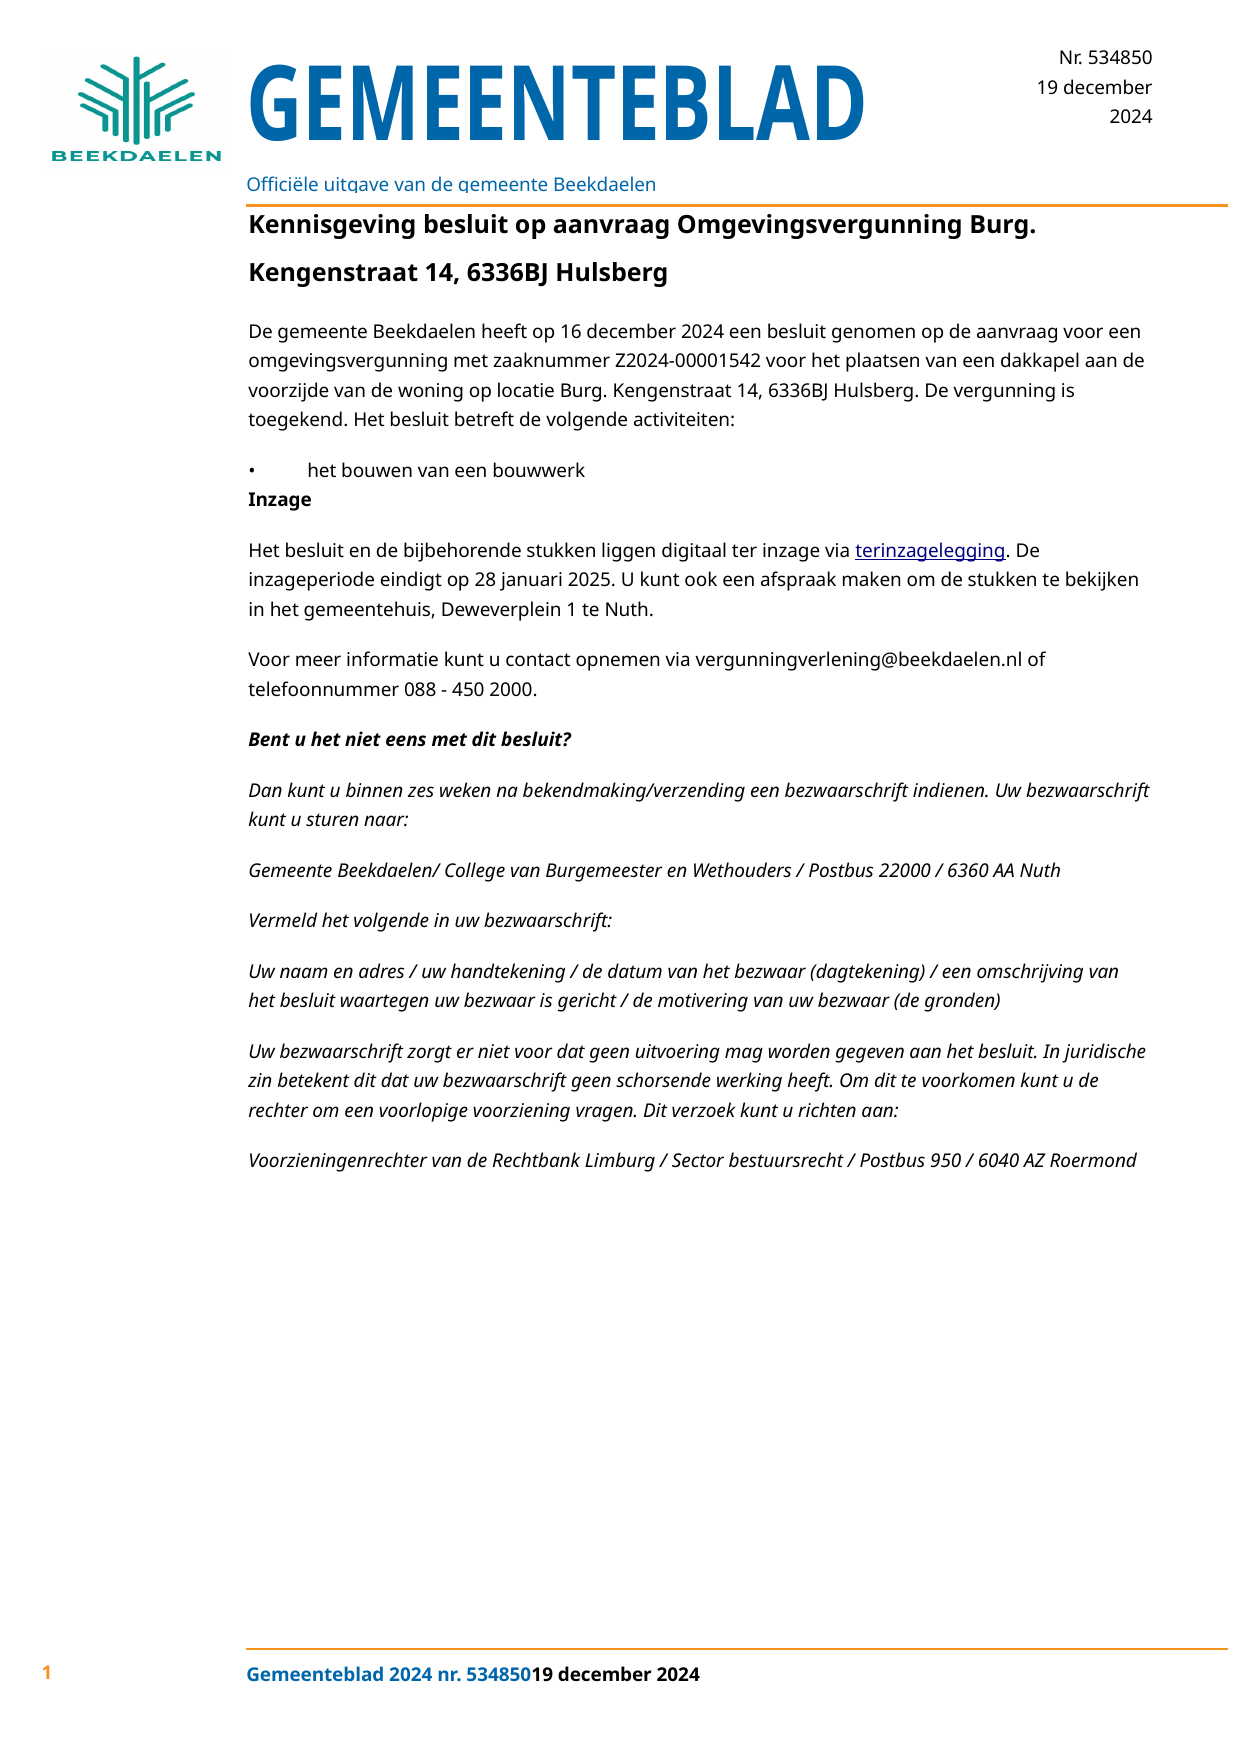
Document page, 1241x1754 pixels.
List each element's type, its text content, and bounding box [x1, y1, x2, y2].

text Inzage [248, 487, 1152, 512]
picture [41, 47, 231, 172]
text Vermeld het volgende in uw bezwaarschrift: [248, 907, 1152, 933]
list het bouwen van een bouwwerk [248, 457, 1152, 483]
text Uw bezwaarschrift zorgt er niet voor dat geen uitvoering mag worden gegeven aan het besluit. In juridische zin betekent dit dat uw bezwaarschrift geen schorsende werking heeft. Om dit te voorkomen kunt u de rechter om een voorlopige voorziening vragen. Dit verzoek kunt u richten aan: [248, 1038, 1152, 1123]
text Het besluit en de bijbehorende stukken liggen digitaal ter inzage via terinzagelegging. De inzageperiode eindigt op 28 januari 2025. U kunt ook een afspraak maken om de stukken te bekijken in het gemeentehuis, Deweverplein 1 te Nuth. [248, 537, 1152, 622]
text De gemeente Beekdaelen heeft op 16 december 2024 een besluit genomen op de aanvraag voor een omgevingsvergunning met zaaknummer Z2024-00001542 voor het plaatsen van een dakkapel aan de voorzijde van de woning op locatie Burg. Kengenstraat 14, 6336BJ Hulsberg. De vergunning is toegekend. Het besluit betreft de volgende activiteiten: [248, 318, 1152, 432]
text Voorzieningenrechter van de Rechtbank Limburg / Sector bestuursrecht / Postbus 950 / 6040 AZ Roermond [248, 1147, 1152, 1173]
text Gemeente Beekdaelen/ College van Burgemeester en Wethouders / Postbus 22000 / 6360 AA Nuth [248, 857, 1152, 883]
text Dan kunt u binnen zes weken na bekendmaking/verzending een bezwaarschrift indienen. Uw bezwaarschrift kunt u sturen naar: [248, 777, 1152, 832]
text Voor meer informatie kunt u contact opnemen via vergunningverlening@beekdaelen.nl of telefoonnummer 088 - 450 2000. [248, 647, 1152, 702]
text Kennisgeving besluit op aanvraag Omgevingsvergunning Burg. Kengenstraat 14, 6336BJ Hulsberg [248, 207, 1152, 288]
text Uw naam en adres / uw handtekening / de datum van het bezwaar (dagtekening) / een omschrijving van het besluit waartegen uw bezwaar is gericht / de motivering van uw bezwaar (de gronden) [248, 958, 1152, 1013]
text Bent u het niet eens met dit besluit? [248, 727, 1152, 752]
